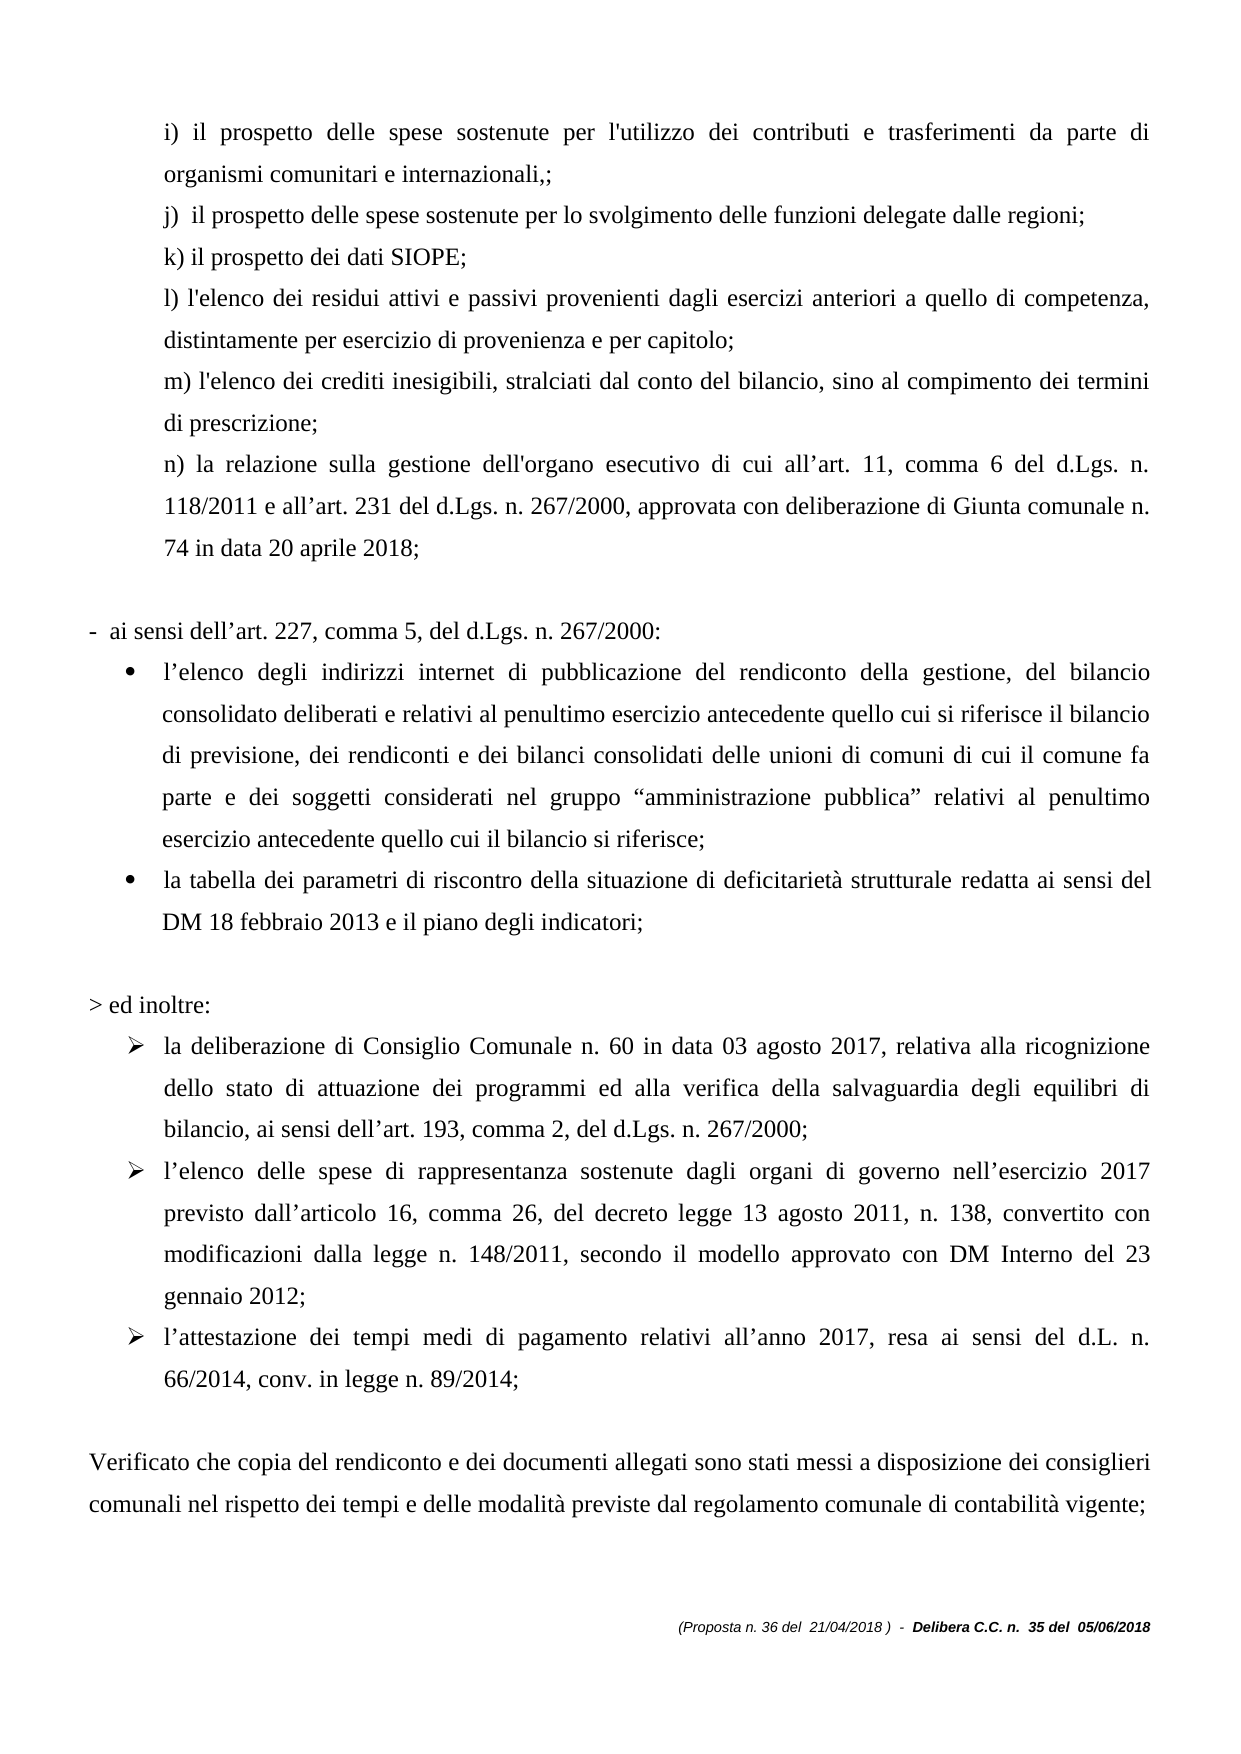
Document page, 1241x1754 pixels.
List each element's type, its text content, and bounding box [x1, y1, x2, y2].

text > ed inoltre: [88, 991, 1152, 1019]
list k) il prospetto dei dati SIOPE; [126, 243, 1152, 271]
text - ai sensi dell’art. 227, comma 5, del d.Lgs. n. 267/2000: [88, 617, 1152, 644]
list m) l'elenco dei crediti inesigibili, stralciati dal conto del bilancio, sino al compimento dei termini di prescrizione; [126, 367, 1152, 437]
list l’attestazione dei tempi medi di pagamento relativi all’anno 2017, resa ai sensi del d.L. n. 66/2014, conv. in legge n. 89/2014; [126, 1323, 1152, 1393]
list l’elenco delle spese di rappresentanza sostenute dagli organi di governo nell’esercizio 2017 previsto dall’articolo 16, comma 26, del decreto legge 13 agosto 2011, n. 138, convertito con modificazioni dalla legge n. 148/2011, secondo il modello approvato con DM Interno del 23 gennaio 2012; [126, 1157, 1152, 1309]
list la deliberazione di Consiglio Comunale n. 60 in data 03 agosto 2017, relativa alla ricognizione dello stato di attuazione dei programmi ed alla verifica della salvaguardia degli equilibri di bilancio, ai sensi dell’art. 193, comma 2, del d.Lgs. n. 267/2000; [126, 1032, 1152, 1143]
list la tabella dei parametri di riscontro della situazione di deficitarietà strutturale redatta ai sensi del DM 18 febbraio 2013 e il piano degli indicatori; [126, 866, 1152, 936]
list n) la relazione sulla gestione dell'organo esecutivo di cui all’art. 11, comma 6 del d.Lgs. n. 118/2011 e all’art. 231 del d.Lgs. n. 267/2000, approvata con deliberazione di Giunta comunale n. 74 in data 20 aprile 2018; [126, 451, 1152, 561]
list i) il prospetto delle spese sostenute per l'utilizzo dei contributi e trasferimenti da parte di organismi comunitari e internazionali,; [126, 118, 1152, 187]
list l) l'elenco dei residui attivi e passivi provenienti dagli esercizi anteriori a quello di competenza, distintamente per esercizio di provenienza e per capitolo; [126, 284, 1152, 354]
list j) il prospetto delle spese sostenute per lo svolgimento delle funzioni delegate dalle regioni; [126, 201, 1152, 229]
text Verificato che copia del rendiconto e dei documenti allegati sono stati messi a disposizione dei consiglieri comunali nel rispetto dei tempi e delle modalità previste dal regolamento comunale di contabilità vigente; [88, 1448, 1152, 1517]
list l’elenco degli indirizzi internet di pubblicazione del rendiconto della gestione, del bilancio consolidato deliberati e relativi al penultimo esercizio antecedente quello cui si riferisce il bilancio di previsione, dei rendiconti e dei bilanci consolidati delle unioni di comuni di cui il comune fa parte e dei soggetti considerati nel gruppo “amministrazione pubblica” relativi al penultimo esercizio antecedente quello cui il bilancio si riferisce; [126, 658, 1152, 852]
